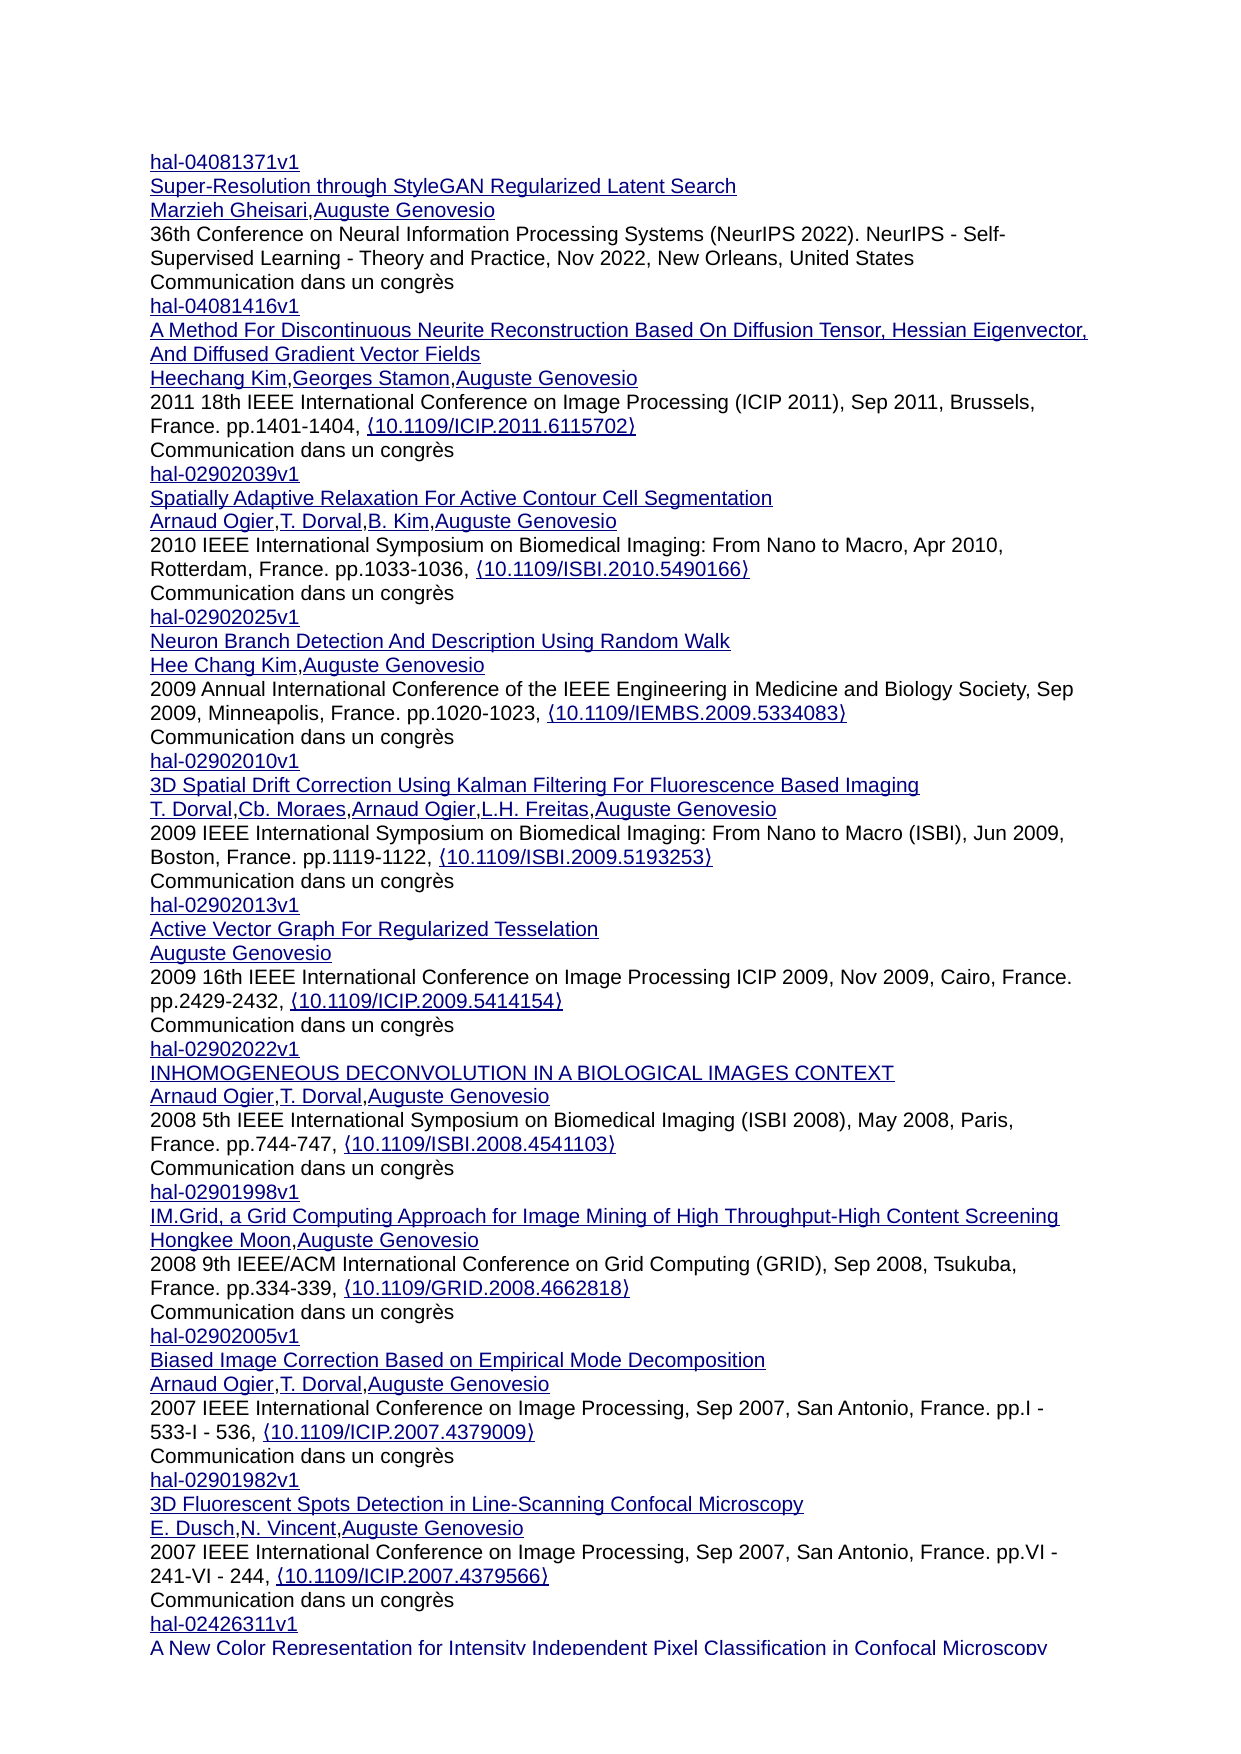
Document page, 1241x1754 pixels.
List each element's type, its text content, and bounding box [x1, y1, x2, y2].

table_cell 3D Spatial Drift Correction Using Kalman Filtering For Fluorescence Based Imaging T. Dorval,Cb. Moraes,Arnaud Ogier,L.H. Freitas,Auguste Genovesio 2009 IEEE International Symposium on Biomedical Imaging: From Nano to Macro (ISBI), Jun 2009, Boston, France. pp.1119-1122, ⟨10.1109/ISBI.2009.5193253⟩ Communication dans un congrès hal-02902013v1 [150, 773, 1090, 917]
table_cell Biased Image Correction Based on Empirical Mode Decomposition Arnaud Ogier,T. Dorval,Auguste Genovesio 2007 IEEE International Conference on Image Processing, Sep 2007, San Antonio, France. pp.I - 533-I - 536, ⟨10.1109/ICIP.2007.4379009⟩ Communication dans un congrès hal-02901982v1 [150, 1348, 1090, 1492]
table_cell Active Vector Graph For Regularized Tesselation Auguste Genovesio 2009 16th IEEE International Conference on Image Processing ICIP 2009, Nov 2009, Cairo, France. pp.2429-2432, ⟨10.1109/ICIP.2009.5414154⟩ Communication dans un congrès hal-02902022v1 [150, 917, 1090, 1060]
table_cell hal-04081371v1 [150, 150, 1090, 174]
table_cell A New Color Representation for Intensity Independent Pixel Classification in Confocal Microscopy [150, 1635, 1090, 1655]
table_cell A Method For Discontinuous Neurite Reconstruction Based On Diffusion Tensor, Hessian Eigenvector, And Diffused Gradient Vector Fields Heechang Kim,Georges Stamon,Auguste Genovesio 2011 18th IEEE International Conference on Image Processing (ICIP 2011), Sep 2011, Brussels, France. pp.1401-1404, ⟨10.1109/ICIP.2011.6115702⟩ Communication dans un congrès hal-02902039v1 [150, 318, 1090, 485]
table_cell INHOMOGENEOUS DECONVOLUTION IN A BIOLOGICAL IMAGES CONTEXT Arnaud Ogier,T. Dorval,Auguste Genovesio 2008 5th IEEE International Symposium on Biomedical Imaging (ISBI 2008), May 2008, Paris, France. pp.744-747, ⟨10.1109/ISBI.2008.4541103⟩ Communication dans un congrès hal-02901998v1 [150, 1060, 1090, 1204]
table_cell Neuron Branch Detection And Description Using Random Walk Hee Chang Kim,Auguste Genovesio 2009 Annual International Conference of the IEEE Engineering in Medicine and Biology Society, Sep 2009, Minneapolis, France. pp.1020-1023, ⟨10.1109/IEMBS.2009.5334083⟩ Communication dans un congrès hal-02902010v1 [150, 629, 1090, 773]
table_cell Super-Resolution through StyleGAN Regularized Latent Search Marzieh Gheisari,Auguste Genovesio 36th Conference on Neural Information Processing Systems (NeurIPS 2022). NeurIPS - Self-Supervised Learning - Theory and Practice, Nov 2022, New Orleans, United States Communication dans un congrès hal-04081416v1 [150, 174, 1090, 318]
table_cell IM.Grid, a Grid Computing Approach for Image Mining of High Throughput-High Content Screening Hongkee Moon,Auguste Genovesio 2008 9th IEEE/ACM International Conference on Grid Computing (GRID), Sep 2008, Tsukuba, France. pp.334-339, ⟨10.1109/GRID.2008.4662818⟩ Communication dans un congrès hal-02902005v1 [150, 1204, 1090, 1348]
table_cell Spatially Adaptive Relaxation For Active Contour Cell Segmentation Arnaud Ogier,T. Dorval,B. Kim,Auguste Genovesio 2010 IEEE International Symposium on Biomedical Imaging: From Nano to Macro, Apr 2010, Rotterdam, France. pp.1033-1036, ⟨10.1109/ISBI.2010.5490166⟩ Communication dans un congrès hal-02902025v1 [150, 485, 1090, 629]
table_cell 3D Fluorescent Spots Detection in Line-Scanning Confocal Microscopy E. Dusch,N. Vincent,Auguste Genovesio 2007 IEEE International Conference on Image Processing, Sep 2007, San Antonio, France. pp.VI - 241-VI - 244, ⟨10.1109/ICIP.2007.4379566⟩ Communication dans un congrès hal-02426311v1 [150, 1492, 1090, 1635]
